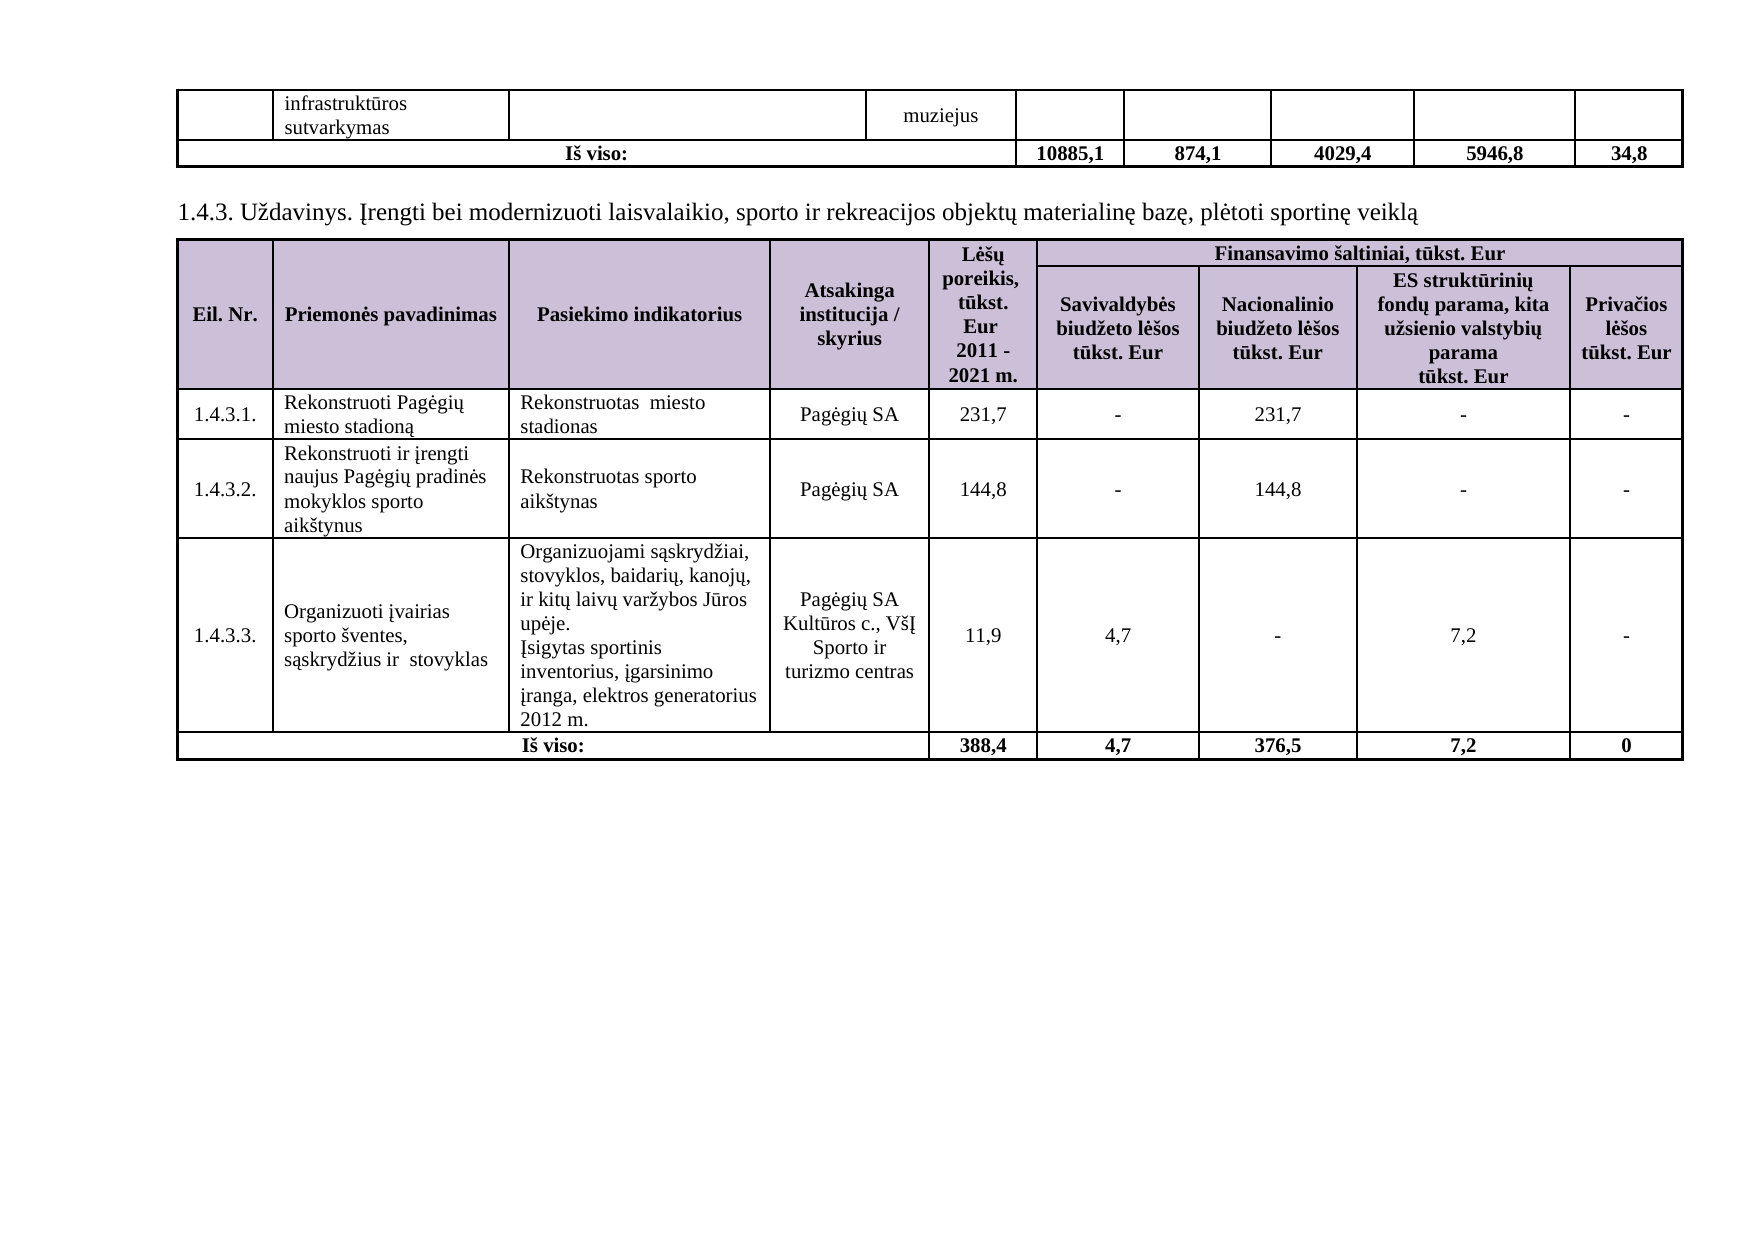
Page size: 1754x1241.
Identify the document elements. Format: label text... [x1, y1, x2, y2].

table_cell 144,8 [930, 440, 1036, 537]
table_header Pasiekimo indikatorius [510, 241, 769, 388]
table_cell 34,8 [1576, 141, 1681, 165]
table_cell - [1571, 390, 1681, 438]
table_cell - [1571, 440, 1681, 537]
table_cell Iš viso: [179, 733, 928, 757]
table_cell 5946,8 [1415, 141, 1574, 165]
table_cell 376,5 [1200, 733, 1356, 757]
table_cell [1125, 91, 1270, 139]
table_cell - [1576, 91, 1681, 139]
table_cell Pagėgių SA Kultūros c., VšĮ Sporto ir turizmo centras [771, 539, 928, 731]
table_header Lėšų poreikis, tūkst. Eur 2011 - 2021 m. [930, 241, 1036, 388]
table_cell 388,4 [930, 733, 1036, 757]
table_cell 4,7 [1038, 539, 1198, 731]
table_cell Iš viso: [179, 141, 1015, 165]
table_cell Pagėgių SA [771, 440, 928, 537]
table_cell Rekonstruotas sporto aikštynas [510, 440, 769, 537]
table_header Atsakinga institucija / skyrius [771, 241, 928, 388]
table_cell - [1358, 390, 1569, 438]
table_cell - [1200, 539, 1356, 731]
table_cell 0 [1571, 733, 1681, 757]
table_cell 11,9 [930, 539, 1036, 731]
table_cell 7,2 [1358, 733, 1569, 757]
table_header Priemonės pavadinimas [274, 241, 508, 388]
table_cell 874,1 [1125, 141, 1270, 165]
table_cell Organizuojami sąskrydžiai, stovyklos, baidarių, kanojų, ir kitų laivų varžybos Jūros upėje. Įsigytas sportinis inventorius, įgarsinimo įranga, elektros generatorius 2012 m. [510, 539, 769, 731]
table_cell - [1272, 91, 1413, 139]
table_cell infrastruktūros sutvarkymas [274, 91, 508, 139]
table_cell Rekonstruoti ir įrengti naujus Pagėgių pradinės mokyklos sporto aikštynus [274, 440, 508, 537]
table_cell 4029,4 [1272, 141, 1413, 165]
table_cell 7,2 [1358, 539, 1569, 731]
table_cell [179, 91, 272, 139]
table_cell - [1038, 440, 1198, 537]
table_cell 231,7 [1200, 390, 1356, 438]
table_cell 10885,1 [1017, 141, 1123, 165]
table_cell 1.4.3.3. [179, 539, 272, 731]
table_cell 1.4.3.2. [179, 440, 272, 537]
table_header Eil. Nr. [179, 241, 272, 388]
table_cell Rekonstruotas miesto stadionas [510, 390, 769, 438]
table_cell - [1571, 539, 1681, 731]
table_cell Privačios lėšos tūkst. Eur [1571, 267, 1681, 388]
table_cell Pagėgių SA [771, 390, 928, 438]
table_cell [510, 91, 865, 139]
table_cell Organizuoti įvairias sporto šventes, sąskrydžius ir stovyklas [274, 539, 508, 731]
text 1.4.3. Uždavinys. Įrengti bei modernizuoti laisvalaikio, sporto ir rekreacijos objektų materialinę bazę, plėtoti sportinę veiklą [177, 197, 1660, 226]
table_cell 144,8 [1200, 440, 1356, 537]
table_cell 1.4.3.1. [179, 390, 272, 438]
table_cell - [1358, 440, 1569, 537]
table_cell Nacionalinio biudžeto lėšos tūkst. Eur [1200, 267, 1356, 388]
table_cell Savivaldybės biudžeto lėšos tūkst. Eur [1038, 267, 1198, 388]
table_header Finansavimo šaltiniai, tūkst. Eur [1038, 241, 1681, 265]
table_cell 231,7 [930, 390, 1036, 438]
table_cell 4,7 [1038, 733, 1198, 757]
table_cell [1017, 91, 1123, 139]
table_cell ES struktūrinių fondų parama, kita užsienio valstybių parama tūkst. Eur [1358, 267, 1569, 388]
table_cell Rekonstruoti Pagėgių miesto stadioną [274, 390, 508, 438]
table_cell muziejus [867, 91, 1015, 139]
table_cell [1415, 91, 1574, 139]
table_cell - [1038, 390, 1198, 438]
